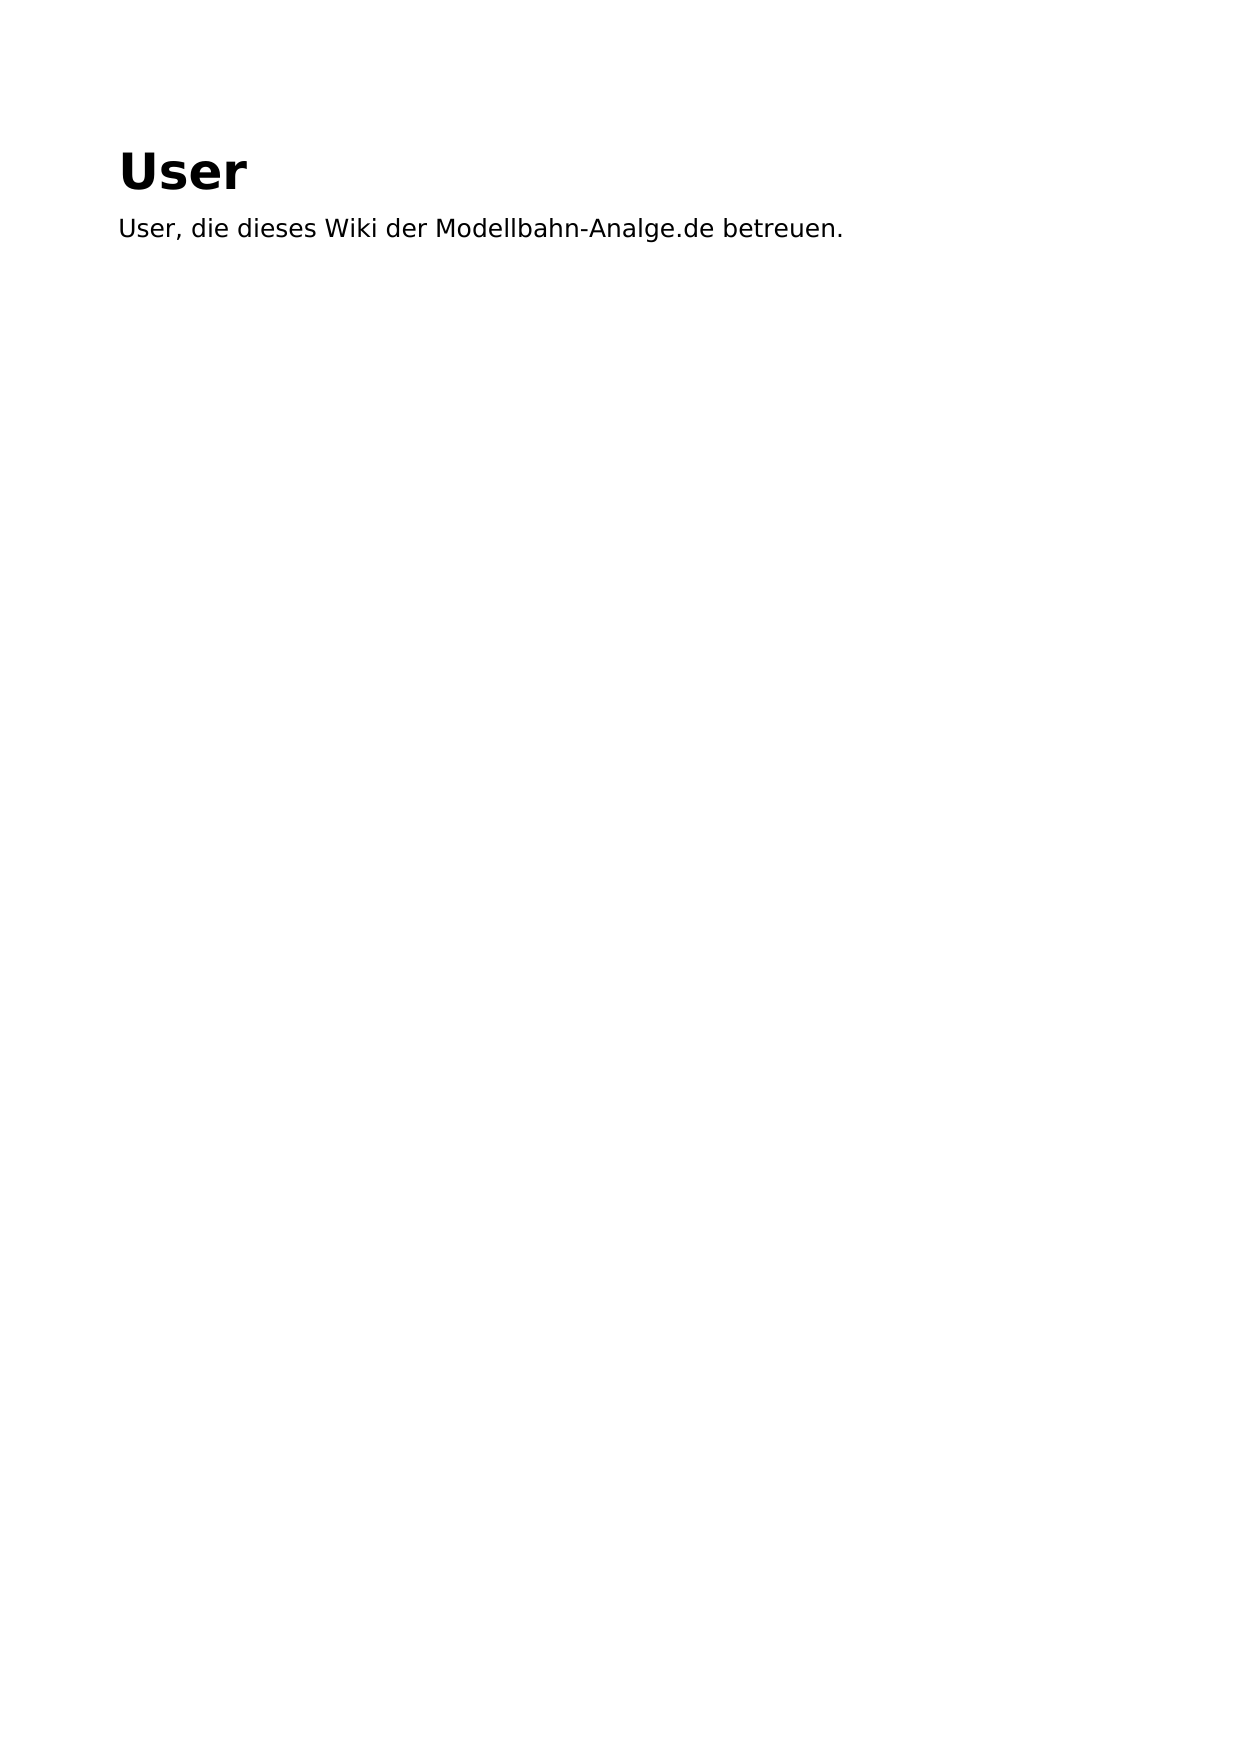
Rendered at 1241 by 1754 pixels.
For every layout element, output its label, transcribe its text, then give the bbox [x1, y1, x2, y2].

text User, die dieses Wiki der Modellbahn-Analge.de betreuen. [118, 214, 1122, 243]
subtitle User [118, 143, 1122, 201]
